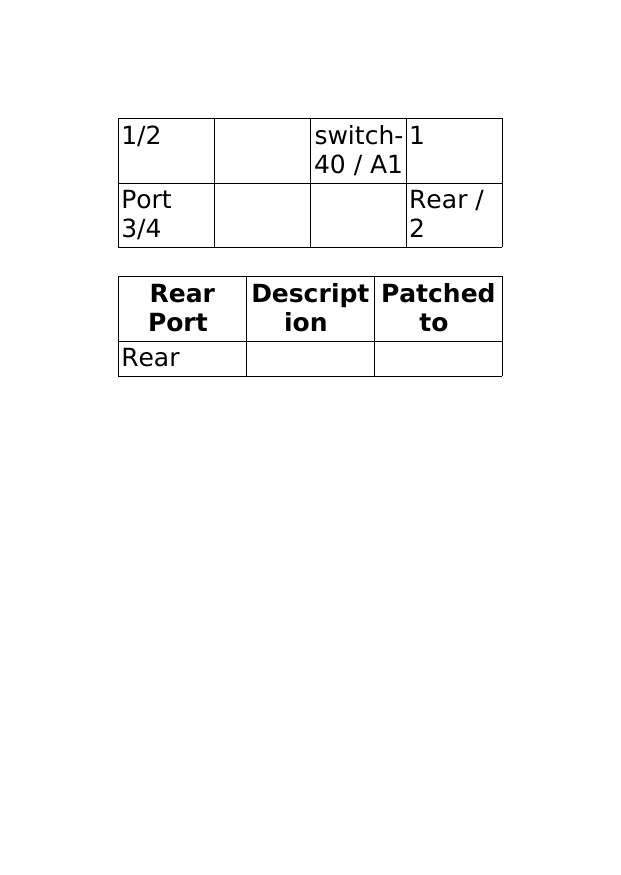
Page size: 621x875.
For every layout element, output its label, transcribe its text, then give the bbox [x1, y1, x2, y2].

table_cell Rear [119, 342, 246, 376]
table_header Description [247, 277, 374, 341]
table_cell 1 [407, 119, 502, 182]
table_header Rear Port [119, 277, 246, 341]
table_cell 1/2 [119, 119, 214, 182]
table_cell Port 3/4 [119, 184, 214, 247]
table_cell [375, 342, 502, 376]
table_header Patched to [375, 277, 502, 341]
table_cell [311, 184, 406, 247]
table_cell Rear / 2 [407, 184, 502, 247]
table_cell [215, 184, 310, 247]
table_cell [247, 342, 374, 376]
table_cell [215, 119, 310, 182]
table_cell switch-40 / A1 [311, 119, 406, 182]
